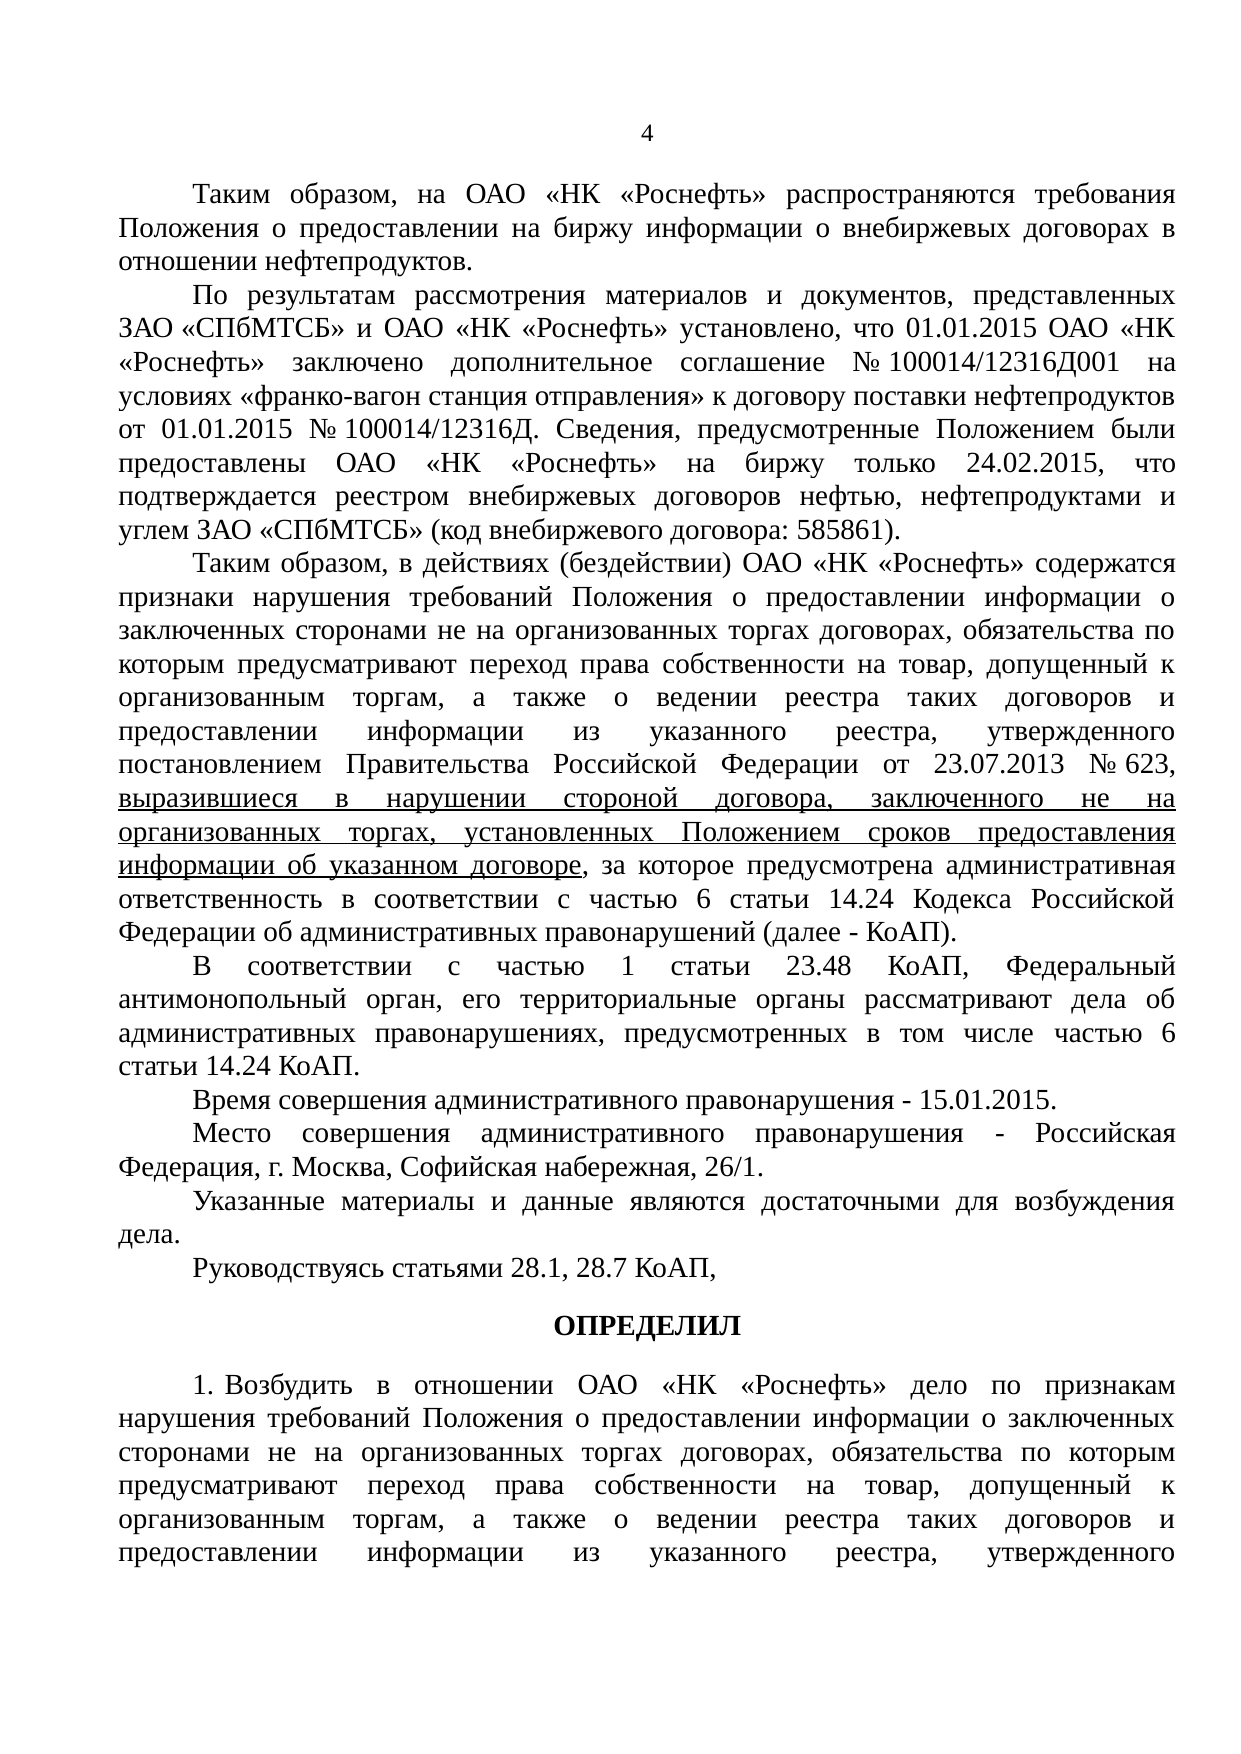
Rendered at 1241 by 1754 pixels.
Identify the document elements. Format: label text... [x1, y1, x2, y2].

text организованных торгах, установленных Положением сроков предоставления [118, 811, 1176, 843]
text Руководствуясь статьями 28.1, 28.7 КоАП, [118, 1250, 1176, 1283]
text В соответствии с частью 1 статьи 23.48 КоАП, Федеральный антимонопольный орган, его территориальные органы рассматривают дела об административных правонарушениях, предусмотренных в том числе частью 6 статьи 14.24 КоАП. [118, 948, 1176, 1082]
text Место совершения административного правонарушения - Российская Федерация, г. Москва, Софийская набережная, 26/1. [118, 1116, 1176, 1183]
text Таким образом, на ОАО «НК «Роснефть» распространяются требования Положения о предоставлении на биржу информации о внебиржевых договорах в отношении нефтепродуктов. [118, 176, 1176, 277]
text ОПРЕДЕЛИЛ [118, 1308, 1176, 1342]
text Указанные материалы и данные являются достаточными для возбуждения дела. [118, 1183, 1176, 1250]
text Таким образом, в действиях (бездействии) ОАО «НК «Роснефть» содержатся признаки нарушения требований Положения о предоставлении информации о заключенных сторонами не на организованных торгах договорах, обязательства по которым предусматривают переход права собственности на товар, допущенный к организованным торгам, а также о ведении реестра таких договоров и предоставлении информации из указанного реестра, утвержденного постановлением Правительства Российской Федерации от 23.07.2013 № 623, выразившиеся в нарушении стороной договора, заключенного не на [118, 545, 1176, 809]
text информации об указанном договоре, за которое предусмотрена административная ответственность в соответствии с частью 6 статьи 14.24 Кодекса Российской Федерации об административных правонарушений (далее - КоАП). [118, 844, 1176, 948]
text Время совершения административного правонарушения - 15.01.2015. [118, 1082, 1176, 1116]
text По результатам рассмотрения материалов и документов, представленных ЗАО «СПбМТСБ» и ОАО «НК «Роснефть» установлено, что 01.01.2015 ОАО «НК «Роснефть» заключено дополнительное соглашение № 100014/12316Д001 на условиях «франко-вагон станция отправления» к договору поставки нефтепродуктов от 01.01.2015 № 100014/12316Д. Сведения, предусмотренные Положением были предоставлены ОАО «НК «Роснефть» на биржу только 24.02.2015, что подтверждается реестром внебиржевых договоров нефтью, нефтепродуктами и углем ЗАО «СПбМТСБ» (код внебиржевого договора: 585861). [118, 277, 1176, 545]
list Возбудить в отношении ОАО «НК «Роснефть» дело по признакам нарушения требований Положения о предоставлении информации о заключенных сторонами не на организованных торгах договорах, обязательства по которым предусматривают переход права собственности на товар, допущенный к организованным торгам, а также о ведении реестра таких договоров и предоставлении информации из указанного реестра, утвержденного [118, 1367, 1176, 1568]
